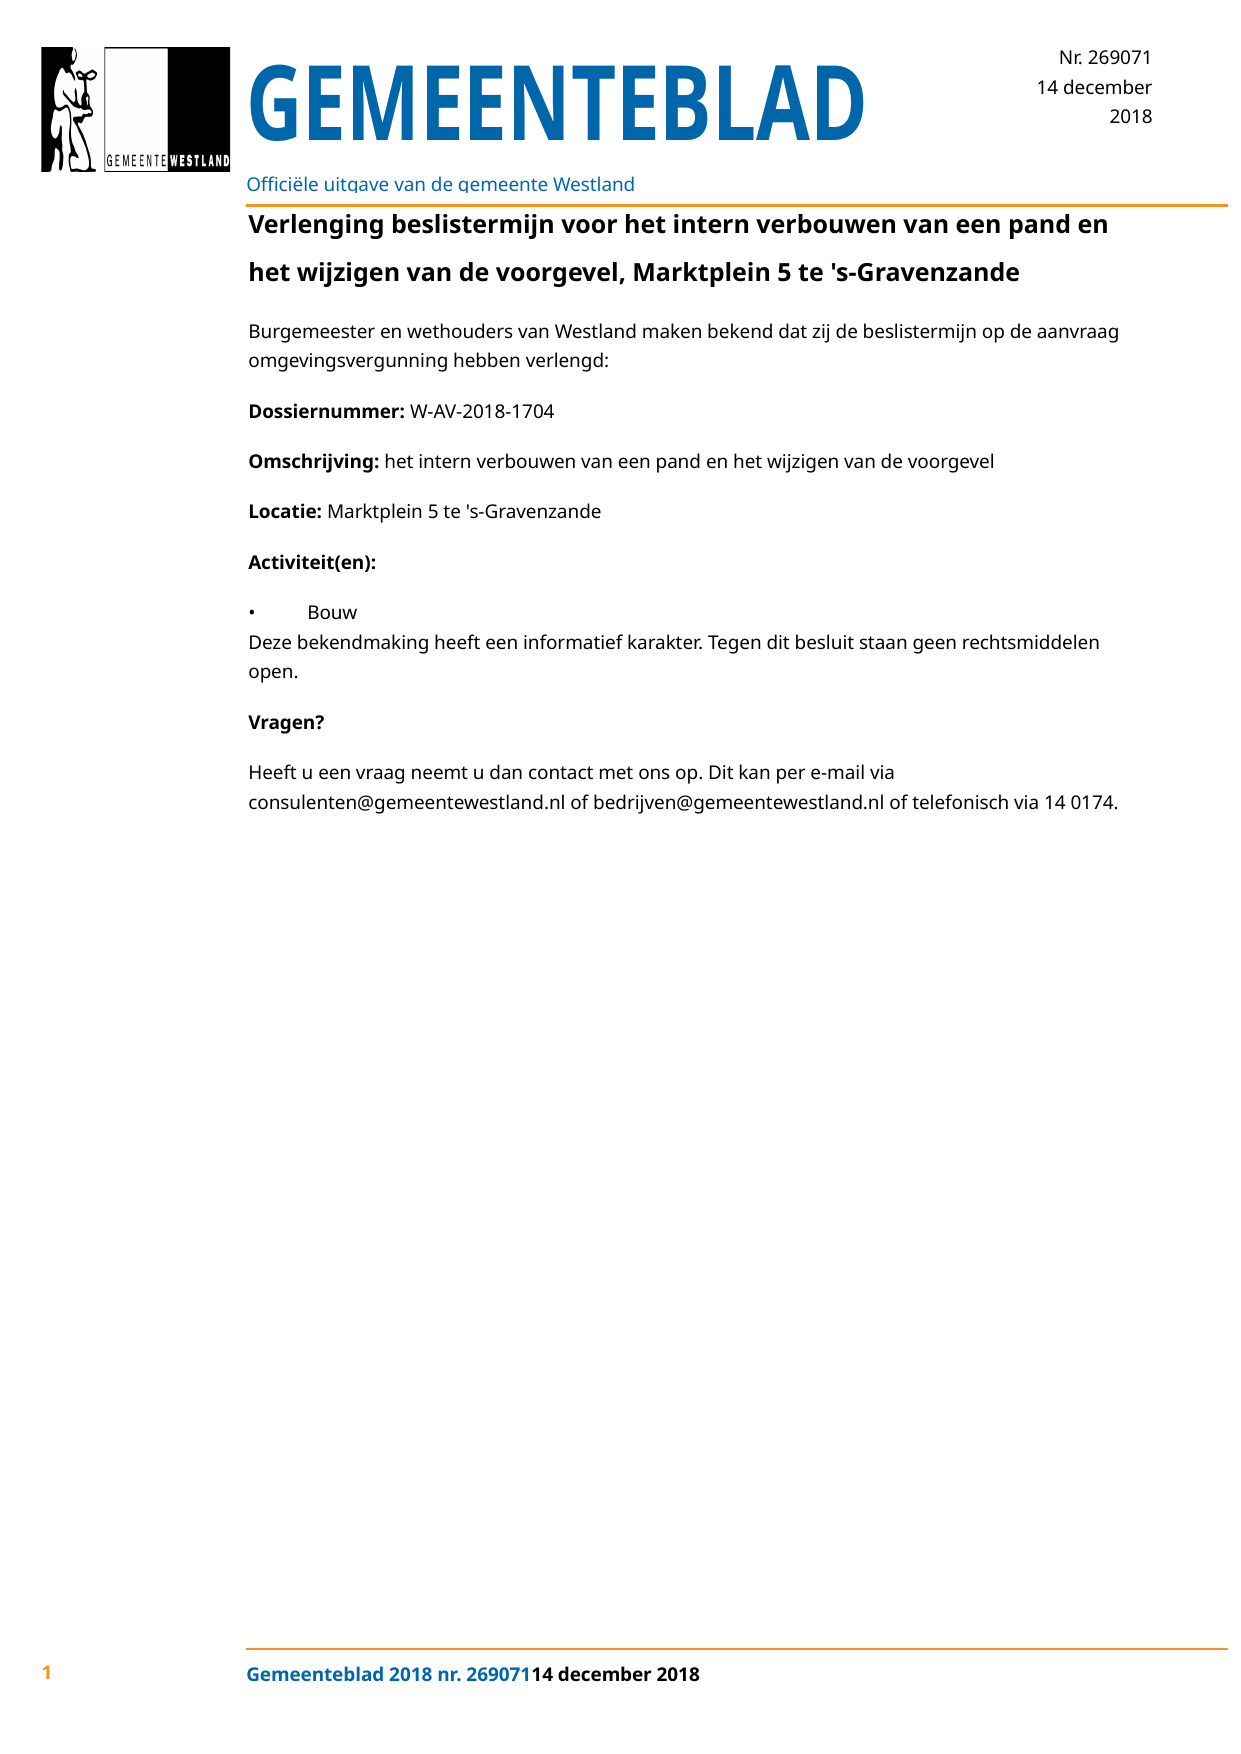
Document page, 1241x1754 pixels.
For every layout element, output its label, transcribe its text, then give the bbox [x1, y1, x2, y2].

text Activiteit(en): [248, 549, 1152, 575]
text Verlenging beslistermijn voor het intern verbouwen van een pand en het wijzigen van de voorgevel, Marktplein 5 te 's-Gravenzande [248, 207, 1152, 288]
text Omschrijving: het intern verbouwen van een pand en het wijzigen van de voorgevel [248, 448, 1152, 474]
text Locatie: Marktplein 5 te 's-Gravenzande [248, 499, 1152, 524]
picture [41, 47, 231, 172]
text Deze bekendmaking heeft een informatief karakter. Tegen dit besluit staan geen rechtsmiddelen open. [248, 629, 1152, 684]
text Vragen? [248, 709, 1152, 735]
text Dossiernummer: W-AV-2018-1704 [248, 398, 1152, 424]
text Burgemeester en wethouders van Westland maken bekend dat zij de beslistermijn op de aanvraag omgevingsvergunning hebben verlengd: [248, 318, 1152, 373]
text Heeft u een vraag neemt u dan contact met ons op. Dit kan per e-mail via consulenten@gemeentewestland.nl of bedrijven@gemeentewestland.nl of telefonisch via 14 0174. [248, 759, 1152, 815]
list Bouw [248, 599, 1152, 625]
